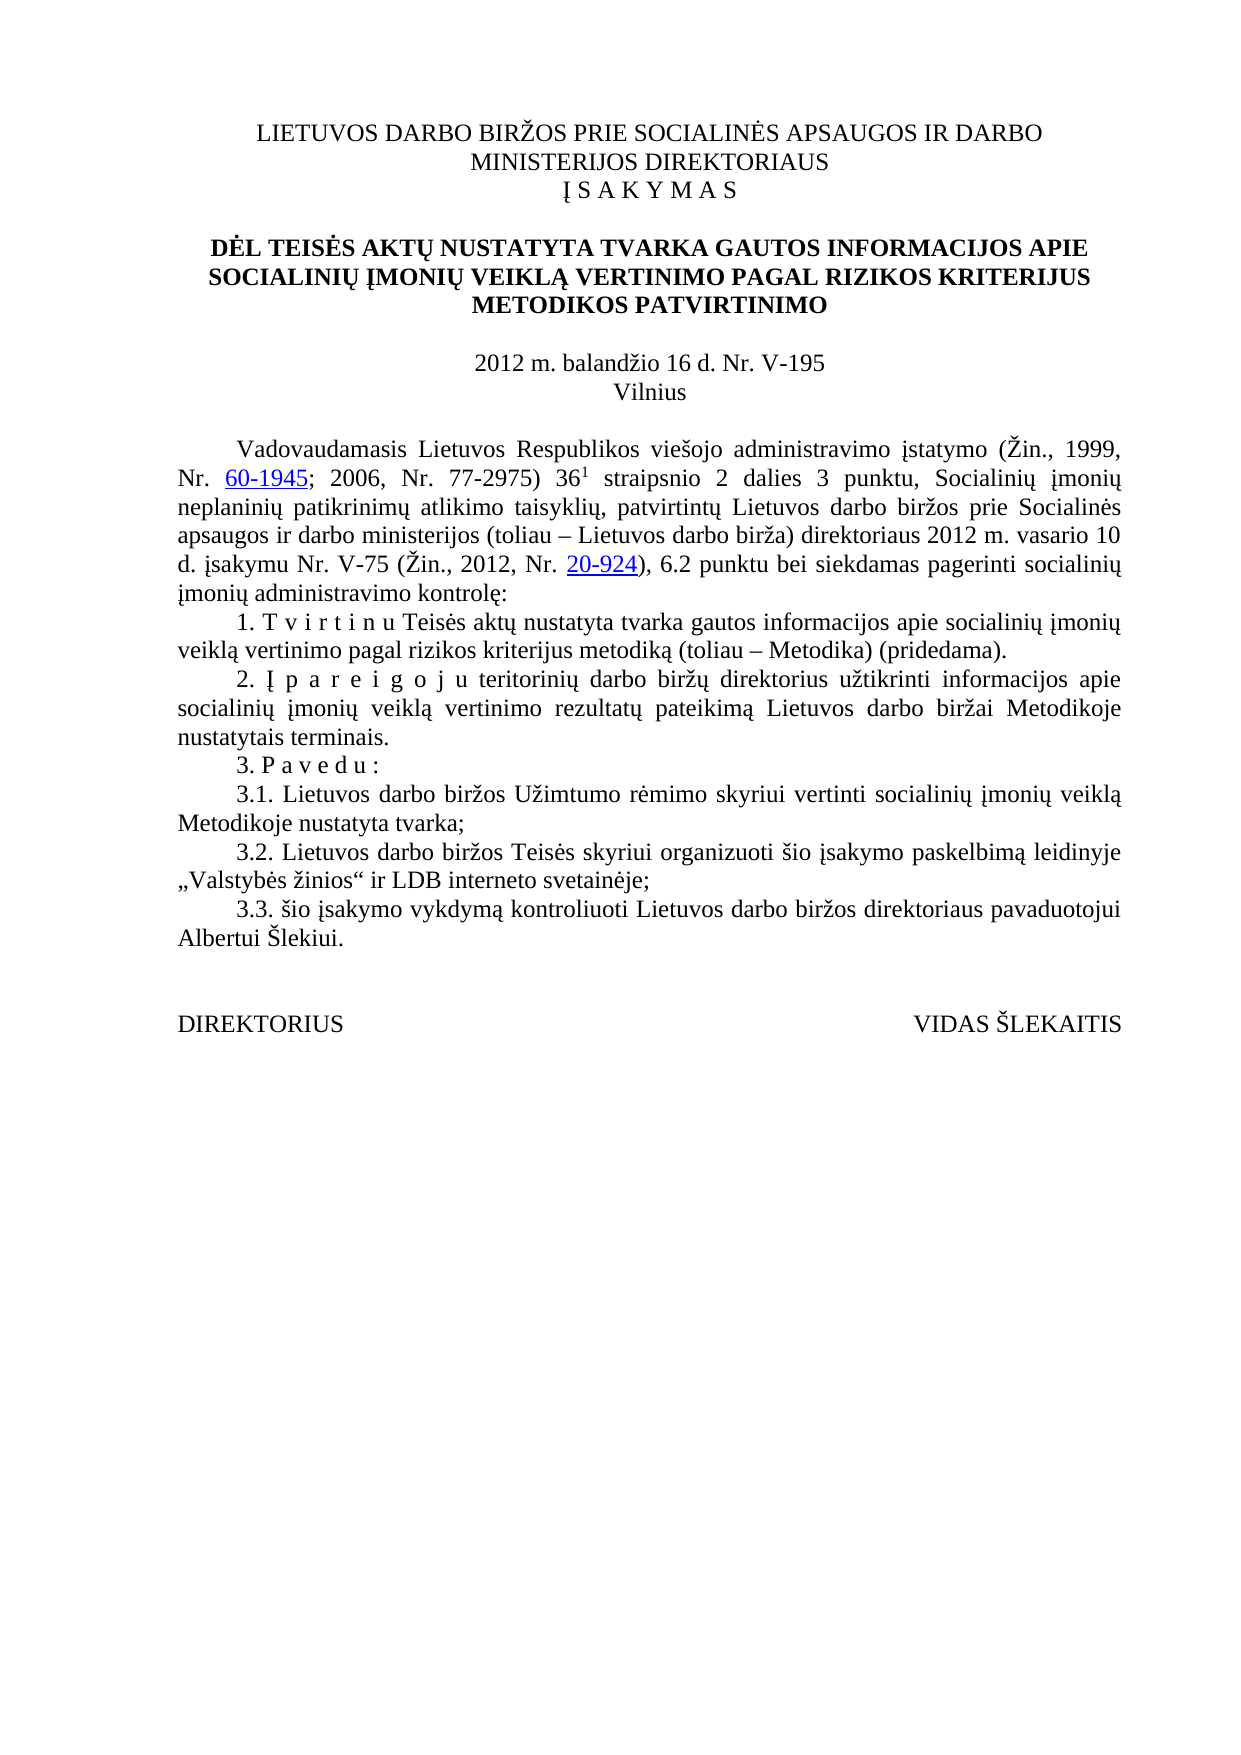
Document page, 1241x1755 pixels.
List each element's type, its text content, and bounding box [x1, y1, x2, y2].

text 3.3. šio įsakymo vykdymą kontroliuoti Lietuvos darbo biržos direktoriaus pavaduotojui Albertui Šlekiui. [177, 894, 1122, 952]
text 3.1. Lietuvos darbo biržos Užimtumo rėmimo skyriui vertinti socialinių įmonių veiklą Metodikoje nustatyta tvarka; [177, 779, 1122, 837]
text Į S A K Y M A S [177, 176, 1122, 204]
text 1. T v i r t i n u Teisės aktų nustatyta tvarka gautos informacijos apie socialinių įmonių veiklą vertinimo pagal rizikos kriterijus metodiką (toliau – Metodika) (pridedama). [177, 607, 1122, 664]
text 2. Į p a r e i g o j u teritorinių darbo biržų direktorius užtikrinti informacijos apie socialinių įmonių veiklą vertinimo rezultatų pateikimą Lietuvos darbo biržai Metodikoje nustatytais terminais. [177, 664, 1122, 751]
text Vadovaudamasis Lietuvos Respublikos viešojo administravimo įstatymo (Žin., 1999, Nr. 60-1945; 2006, Nr. 77-2975) 361 straipsnio 2 dalies 3 punktu, Socialinių įmonių neplaninių patikrinimų atlikimo taisyklių, patvirtintų Lietuvos darbo biržos prie Socialinės apsaugos ir darbo ministerijos (toliau – Lietuvos darbo birža) direktoriaus 2012 m. vasario 10 d. įsakymu Nr. V-75 (Žin., 2012, Nr. 20-924), 6.2 punktu bei siekdamas pagerinti socialinių įmonių administravimo kontrolę: [177, 434, 1122, 607]
text 3.2. Lietuvos darbo biržos Teisės skyriui organizuoti šio įsakymo paskelbimą leidinyje „Valstybės žinios“ ir LDB interneto svetainėje; [177, 837, 1122, 894]
text LIETUVOS DARBO BIRŽOS prie socialinės apsaugos ir darbo ministerijos DIREKTORIAUS [177, 118, 1122, 176]
text Direktorius Vidas Šlekaitis [177, 1009, 1122, 1038]
text 3. P a v e d u : [177, 751, 1122, 779]
text Vilnius [177, 377, 1122, 406]
text 2012 m. balandžio 16 d. Nr. V-195 [177, 348, 1122, 377]
text DĖL TEISĖS AKTŲ NUSTATYTA TVARKA GAUTOS INFORMACIJOS APIE SOCIALINIŲ ĮMONIŲ VEIKLĄ VERTINIMO PAGAL RIZIKOS KRITERIJUS METODIKOS PATVIRTINIMO [177, 233, 1122, 319]
